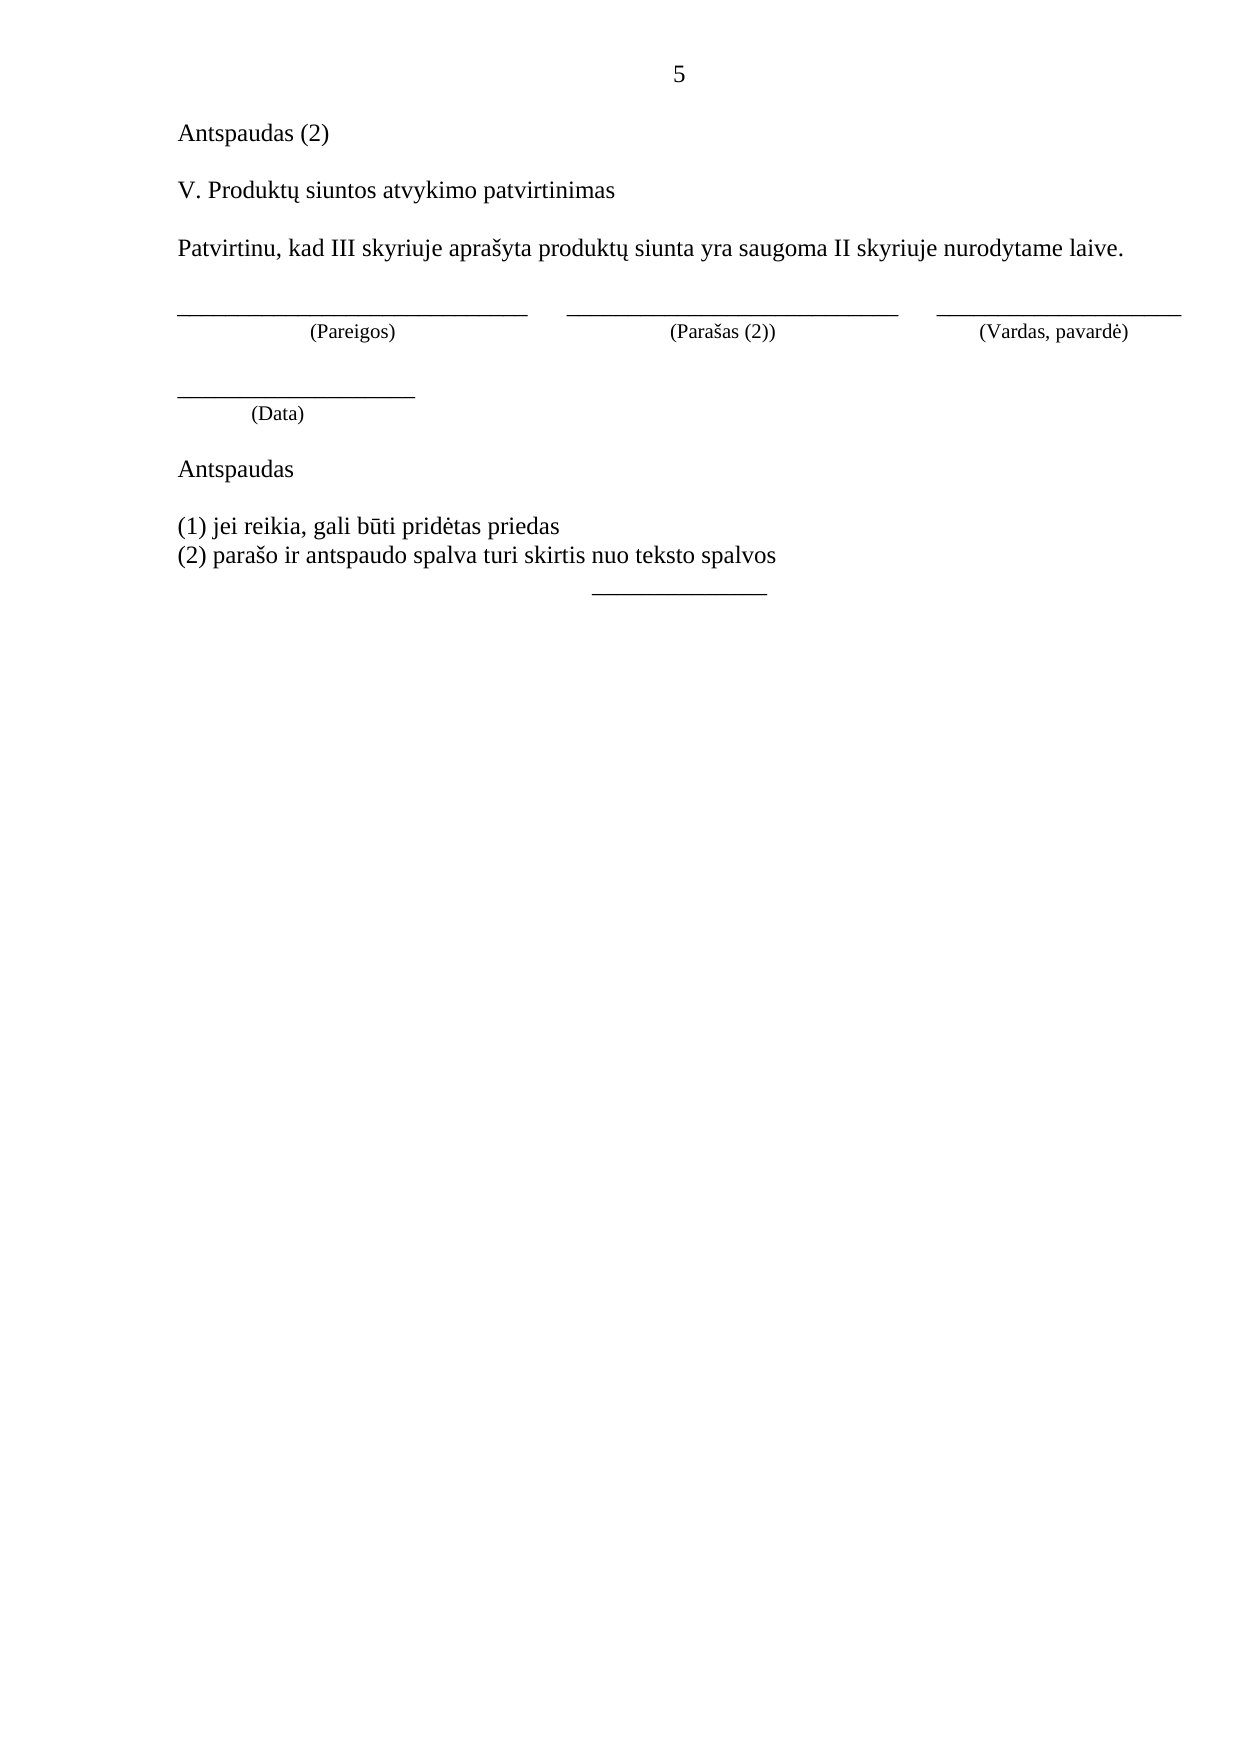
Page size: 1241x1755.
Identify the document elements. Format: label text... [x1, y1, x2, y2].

text V. Produktų siuntos atvykimo patvirtinimas [177, 176, 1181, 204]
text Antspaudas [177, 454, 1181, 482]
text ______________ [177, 569, 1181, 597]
text Patvirtinu, kad III skyriuje aprašyta produktų siunta yra saugoma II skyriuje nurodytame laive. [177, 233, 1181, 262]
text Antspaudas (2) [177, 118, 1181, 147]
text (2) parašo ir antspaudo spalva turi skirtis nuo teksto spalvos [177, 540, 1181, 569]
text (1) jei reikia, gali būti pridėtas priedas [177, 511, 1181, 540]
text ___________________ [177, 372, 1181, 401]
text (Data) [177, 401, 1181, 425]
text (Pareigos) (Parašas (2)) (Vardas, pavardė) [177, 319, 1181, 343]
